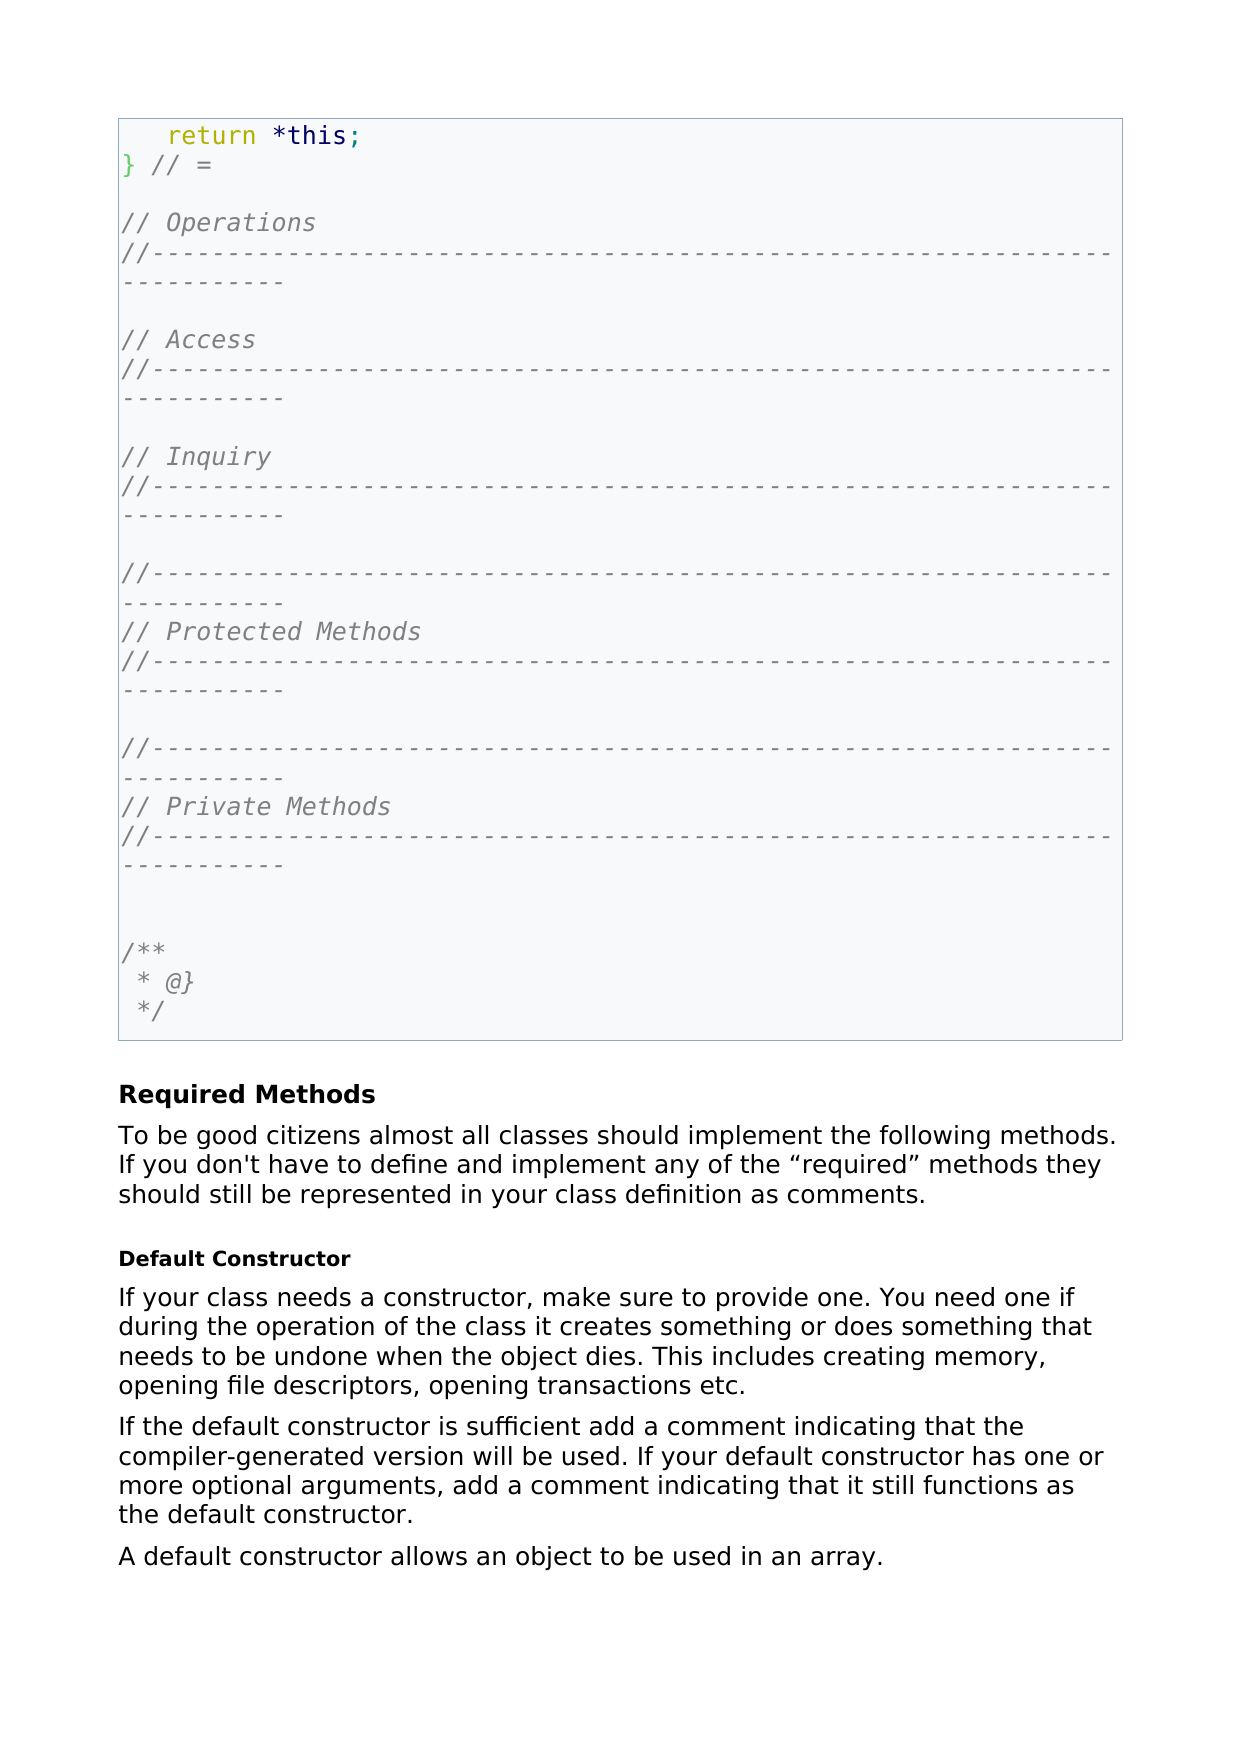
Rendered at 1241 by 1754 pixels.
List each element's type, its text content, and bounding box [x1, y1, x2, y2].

text To be good citizens almost all classes should implement the following methods. If you don't have to define and implement any of the “required” methods they should still be represented in your class definition as comments. [118, 1122, 1122, 1209]
table_header return *this; } // = // Operations //--------------------------------------------------------------------------- // Access //--------------------------------------------------------------------------- // Inquiry //--------------------------------------------------------------------------- //--------------------------------------------------------------------------- // Protected Methods //--------------------------------------------------------------------------- //--------------------------------------------------------------------------- // Private Methods //--------------------------------------------------------------------------- /** * @} */ [119, 119, 1122, 1040]
subtitle Required Methods [118, 1080, 1122, 1109]
text If your class needs a constructor, make sure to provide one. You need one if during the operation of the class it creates something or does something that needs to be undone when the object dies. This includes creating memory, opening file descriptors, opening transactions etc. [118, 1283, 1122, 1400]
text If the default constructor is sufficient add a comment indicating that the compiler-generated version will be used. If your default constructor has one or more optional arguments, add a comment indicating that it still functions as the default constructor. [118, 1412, 1122, 1529]
subtitle Default Constructor [118, 1247, 1122, 1271]
text A default constructor allows an object to be used in an array. [118, 1542, 1122, 1571]
